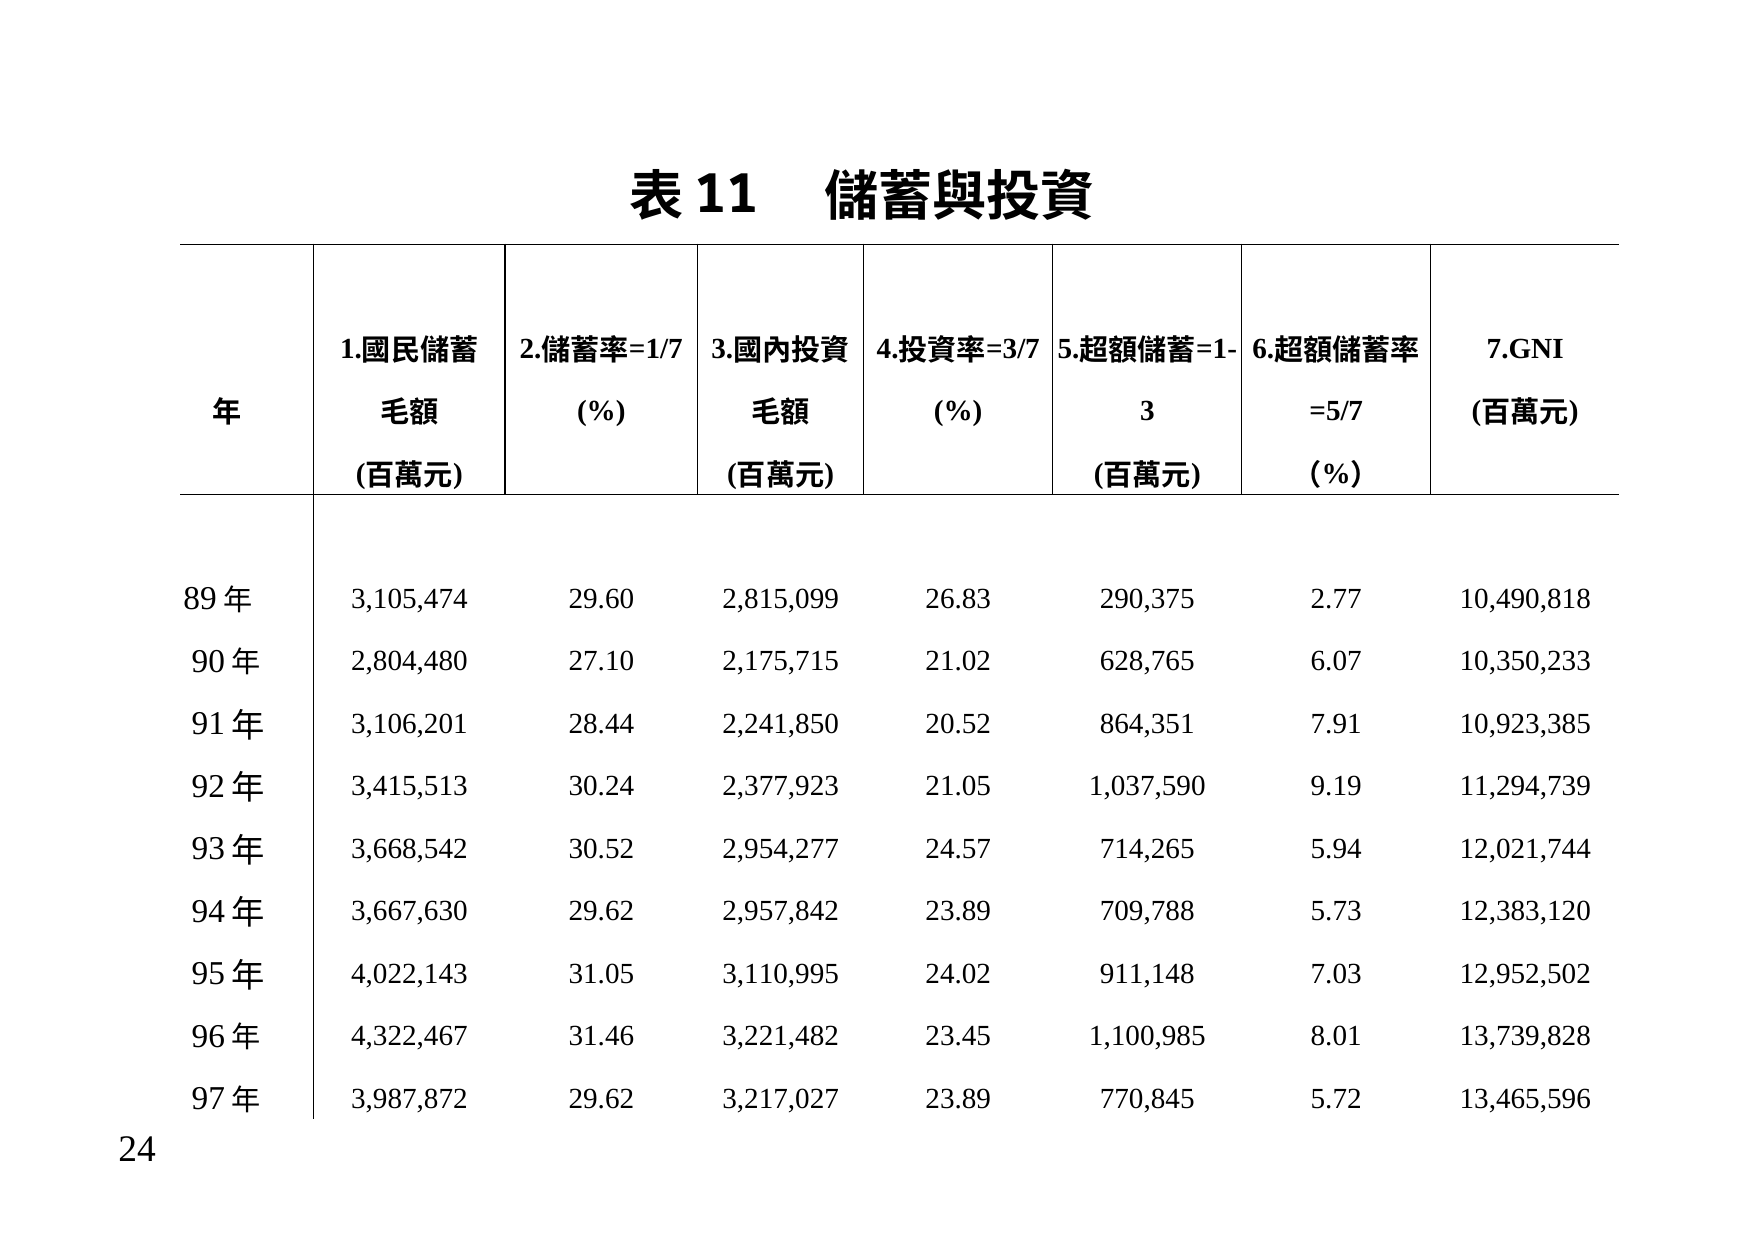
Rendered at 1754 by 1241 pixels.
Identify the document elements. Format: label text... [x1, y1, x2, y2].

table_cell 97年 [180, 1056, 313, 1118]
table_cell 31.46 [505, 994, 697, 1056]
table_cell 94年 [180, 869, 313, 931]
table_cell 89年 [180, 495, 313, 618]
table_header 3.國內投資 毛額 (百萬元) [698, 245, 863, 493]
table_cell 21.02 [864, 619, 1052, 681]
table_cell 290,375 [1053, 495, 1241, 618]
table_cell 10,350,233 [1430, 619, 1619, 681]
table_cell 3,110,995 [697, 931, 863, 993]
table_cell 29.60 [505, 495, 697, 618]
table_cell 911,148 [1053, 931, 1241, 993]
table_cell 91年 [180, 681, 313, 743]
table_cell 864,351 [1053, 681, 1241, 743]
text 表11 儲蓄與投資 [168, 118, 1636, 243]
table_cell 95年 [180, 931, 313, 993]
table_cell 13,739,828 [1430, 994, 1619, 1056]
table_cell 3,217,027 [697, 1056, 863, 1118]
table_cell 8.01 [1241, 994, 1430, 1056]
table_cell 30.24 [505, 744, 697, 806]
table_cell 9.19 [1241, 744, 1430, 806]
table_header 2.儲蓄率=1/7 (%) [506, 245, 697, 493]
table_cell 23.45 [864, 994, 1052, 1056]
table_cell 96年 [180, 994, 313, 1056]
table_cell 2,957,842 [697, 869, 863, 931]
table_cell 2,175,715 [697, 619, 863, 681]
table_cell 3,221,482 [697, 994, 863, 1056]
table_cell 21.05 [864, 744, 1052, 806]
table_cell 5.73 [1241, 869, 1430, 931]
table_cell 714,265 [1053, 806, 1241, 868]
table_header 5.超額儲蓄=1-3 (百萬元) [1053, 245, 1241, 493]
table_cell 26.83 [864, 495, 1052, 618]
table_cell 90年 [180, 619, 313, 681]
table_cell 12,952,502 [1430, 931, 1619, 993]
table_cell 28.44 [505, 681, 697, 743]
table_cell 4,322,467 [314, 994, 505, 1056]
table_header 6.超額儲蓄率=5/7 （%） [1242, 245, 1430, 493]
table_cell 1,037,590 [1053, 744, 1241, 806]
table_cell 20.52 [864, 681, 1052, 743]
table_cell 7.91 [1241, 681, 1430, 743]
table_cell 1,100,985 [1053, 994, 1241, 1056]
table_cell 2,804,480 [314, 619, 505, 681]
table_cell 2,815,099 [697, 495, 863, 618]
table_cell 628,765 [1053, 619, 1241, 681]
table_cell 11,294,739 [1430, 744, 1619, 806]
table_cell 770,845 [1053, 1056, 1241, 1118]
table_cell 10,923,385 [1430, 681, 1619, 743]
table_cell 3,415,513 [314, 744, 505, 806]
table_cell 10,490,818 [1430, 495, 1619, 618]
table_cell 29.62 [505, 869, 697, 931]
table_header 7.GNI (百萬元) [1431, 245, 1619, 493]
table_cell 709,788 [1053, 869, 1241, 931]
table_cell 5.94 [1241, 806, 1430, 868]
table_cell 2,954,277 [697, 806, 863, 868]
table_cell 92年 [180, 744, 313, 806]
table_cell 3,987,872 [314, 1056, 505, 1118]
table_cell 3,667,630 [314, 869, 505, 931]
table_cell 24.02 [864, 931, 1052, 993]
table_header 年 [180, 245, 313, 493]
table_cell 3,106,201 [314, 681, 505, 743]
table_cell 7.03 [1241, 931, 1430, 993]
table_header 1.國民儲蓄 毛額 (百萬元) [314, 245, 504, 493]
table_cell 2,377,923 [697, 744, 863, 806]
table_cell 24.57 [864, 806, 1052, 868]
table_cell 30.52 [505, 806, 697, 868]
table_cell 31.05 [505, 931, 697, 993]
table_header 4.投資率=3/7 (%) [864, 245, 1052, 493]
table_cell 29.62 [505, 1056, 697, 1118]
table_cell 27.10 [505, 619, 697, 681]
table_cell 3,105,474 [314, 495, 505, 618]
table_cell 23.89 [864, 1056, 1052, 1118]
table_cell 13,465,596 [1430, 1056, 1619, 1118]
table_cell 3,668,542 [314, 806, 505, 868]
table_cell 2.77 [1241, 495, 1430, 618]
table_cell 23.89 [864, 869, 1052, 931]
table_cell 12,383,120 [1430, 869, 1619, 931]
table_cell 12,021,744 [1430, 806, 1619, 868]
table_cell 6.07 [1241, 619, 1430, 681]
table_cell 4,022,143 [314, 931, 505, 993]
table_cell 93年 [180, 806, 313, 868]
table_cell 2,241,850 [697, 681, 863, 743]
table_cell 5.72 [1241, 1056, 1430, 1118]
